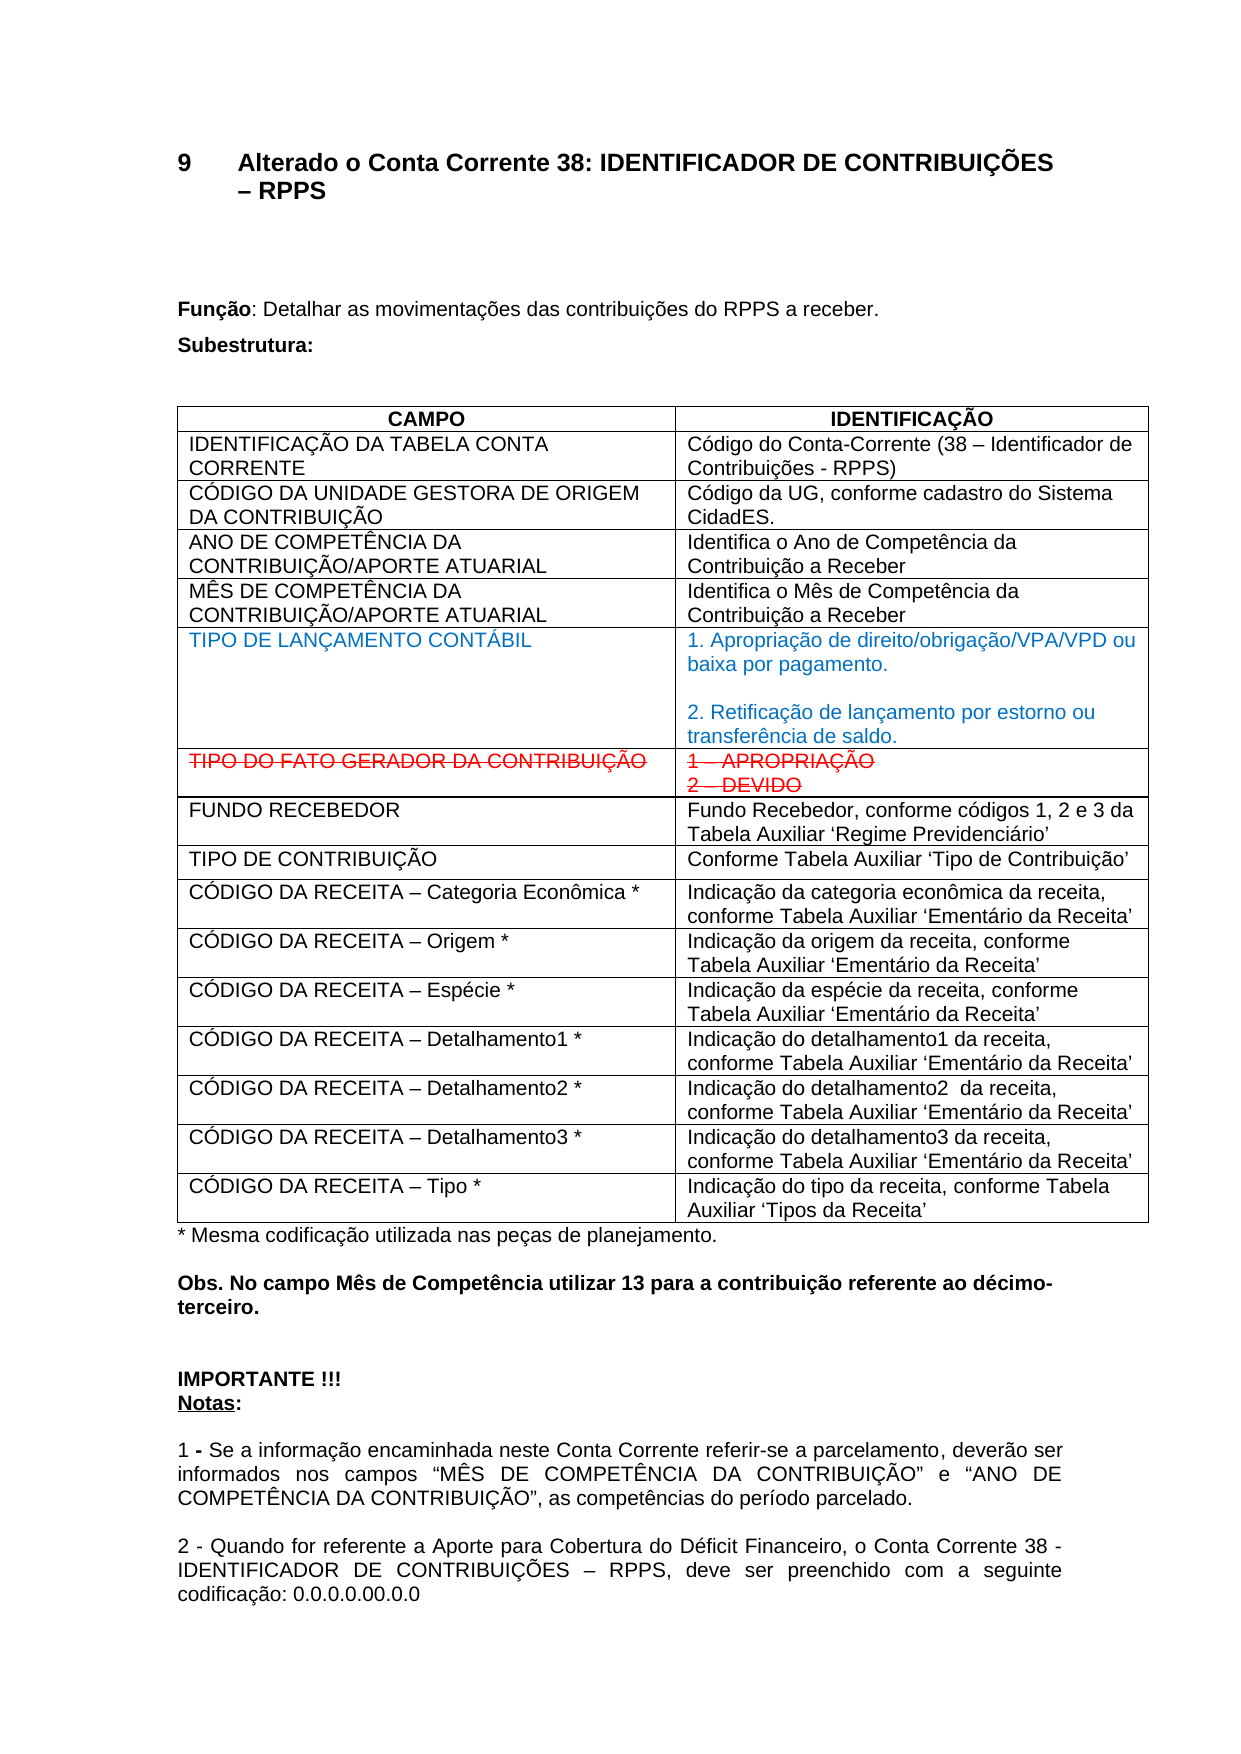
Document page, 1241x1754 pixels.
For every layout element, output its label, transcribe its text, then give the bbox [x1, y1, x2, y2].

subtitle Alterado o Conta Corrente 38: IDENTIFICADOR DE CONTRIBUIÇÕES – RPPS [177, 148, 1063, 205]
text Função: Detalhar as movimentações das contribuições do RPPS a receber. [177, 296, 1063, 320]
table_cell Indicação do tipo da receita, conforme Tabela Auxiliar ‘Tipos da Receita’ [676, 1174, 1148, 1222]
table_cell IDENTIFICAÇÃO DA TABELA CONTA CORRENTE [178, 432, 675, 480]
table_cell CÓDIGO DA RECEITA – Espécie * [178, 978, 675, 1026]
table_cell Indicação do detalhamento3 da receita, conforme Tabela Auxiliar ‘Ementário da Receita’ [676, 1125, 1148, 1173]
table_cell TIPO DE CONTRIBUIÇÃO [178, 846, 675, 879]
table_cell CÓDIGO DA RECEITA – Origem * [178, 929, 675, 977]
table_cell Indicação da origem da receita, conforme Tabela Auxiliar ‘Ementário da Receita’ [676, 929, 1148, 977]
table_cell 1. Apropriação de direito/obrigação/VPA/VPD ou baixa por pagamento. 2. Retificação de lançamento por estorno ou transferência de saldo. [676, 628, 1148, 747]
table_cell Indicação do detalhamento1 da receita, conforme Tabela Auxiliar ‘Ementário da Receita’ [676, 1027, 1148, 1075]
table_header [178, 382, 676, 406]
table_cell CAMPO [178, 407, 675, 431]
table_cell Indicação da espécie da receita, conforme Tabela Auxiliar ‘Ementário da Receita’ [676, 978, 1148, 1026]
text Obs. No campo Mês de Competência utilizar 13 para a contribuição referente ao décimo-terceiro. [177, 1271, 1063, 1318]
table_cell ANO DE COMPETÊNCIA DA CONTRIBUIÇÃO/APORTE ATUARIAL [178, 530, 675, 578]
table_cell CÓDIGO DA RECEITA – Categoria Econômica * [178, 880, 675, 928]
table_cell TIPO DO FATO GERADOR DA CONTRIBUIÇÃO [178, 749, 675, 796]
table_cell Indicação do detalhamento2 da receita, conforme Tabela Auxiliar ‘Ementário da Receita’ [676, 1076, 1148, 1124]
table_cell Código do Conta-Corrente (38 – Identificador de Contribuições - RPPS) [676, 432, 1148, 480]
table_cell Identifica o Mês de Competência da Contribuição a Receber [676, 579, 1148, 627]
text Subestrutura: [177, 333, 1063, 357]
table_cell CÓDIGO DA UNIDADE GESTORA DE ORIGEM DA CONTRIBUIÇÃO [178, 481, 675, 529]
table_cell TIPO DE LANÇAMENTO CONTÁBIL [178, 628, 675, 747]
table_cell Identifica o Ano de Competência da Contribuição a Receber [676, 530, 1148, 578]
table_cell CÓDIGO DA RECEITA – Detalhamento3 * [178, 1125, 675, 1173]
table_cell Indicação da categoria econômica da receita, conforme Tabela Auxiliar ‘Ementário da Receita’ [676, 880, 1148, 928]
text 1 - Se a informação encaminhada neste Conta Corrente referir-se a parcelamento, deverão ser informados nos campos “MÊS DE COMPETÊNCIA DA CONTRIBUIÇÃO” e “ANO DE COMPETÊNCIA DA CONTRIBUIÇÃO”, as competências do período parcelado. [177, 1438, 1063, 1510]
text * Mesma codificação utilizada nas peças de planejamento. [177, 1223, 1063, 1247]
table_header [676, 382, 1148, 406]
table_cell CÓDIGO DA RECEITA – Detalhamento2 * [178, 1076, 675, 1124]
text 2 - Quando for referente a Aporte para Cobertura do Déficit Financeiro, o Conta Corrente 38 - IDENTIFICADOR DE CONTRIBUIÇÕES – RPPS, deve ser preenchido com a seguinte codificação: 0.0.0.0.00.0.0 [177, 1534, 1063, 1606]
table_cell CÓDIGO DA RECEITA – Tipo * [178, 1174, 675, 1222]
table_cell Conforme Tabela Auxiliar ‘Tipo de Contribuição’ [676, 846, 1148, 879]
table_cell IDENTIFICAÇÃO [676, 407, 1148, 431]
table_cell MÊS DE COMPETÊNCIA DA CONTRIBUIÇÃO/APORTE ATUARIAL [178, 579, 675, 627]
table_cell 1 – APROPRIAÇÃO 2 – DEVIDO [676, 749, 1148, 796]
table_cell FUNDO RECEBEDOR [178, 798, 675, 845]
text Notas: [177, 1390, 1063, 1414]
text IMPORTANTE !!! [177, 1366, 1063, 1390]
table_cell Fundo Recebedor, conforme códigos 1, 2 e 3 da Tabela Auxiliar ‘Regime Previdenciário’ [676, 798, 1148, 845]
table_cell Código da UG, conforme cadastro do Sistema CidadES. [676, 481, 1148, 529]
table_cell CÓDIGO DA RECEITA – Detalhamento1 * [178, 1027, 675, 1075]
